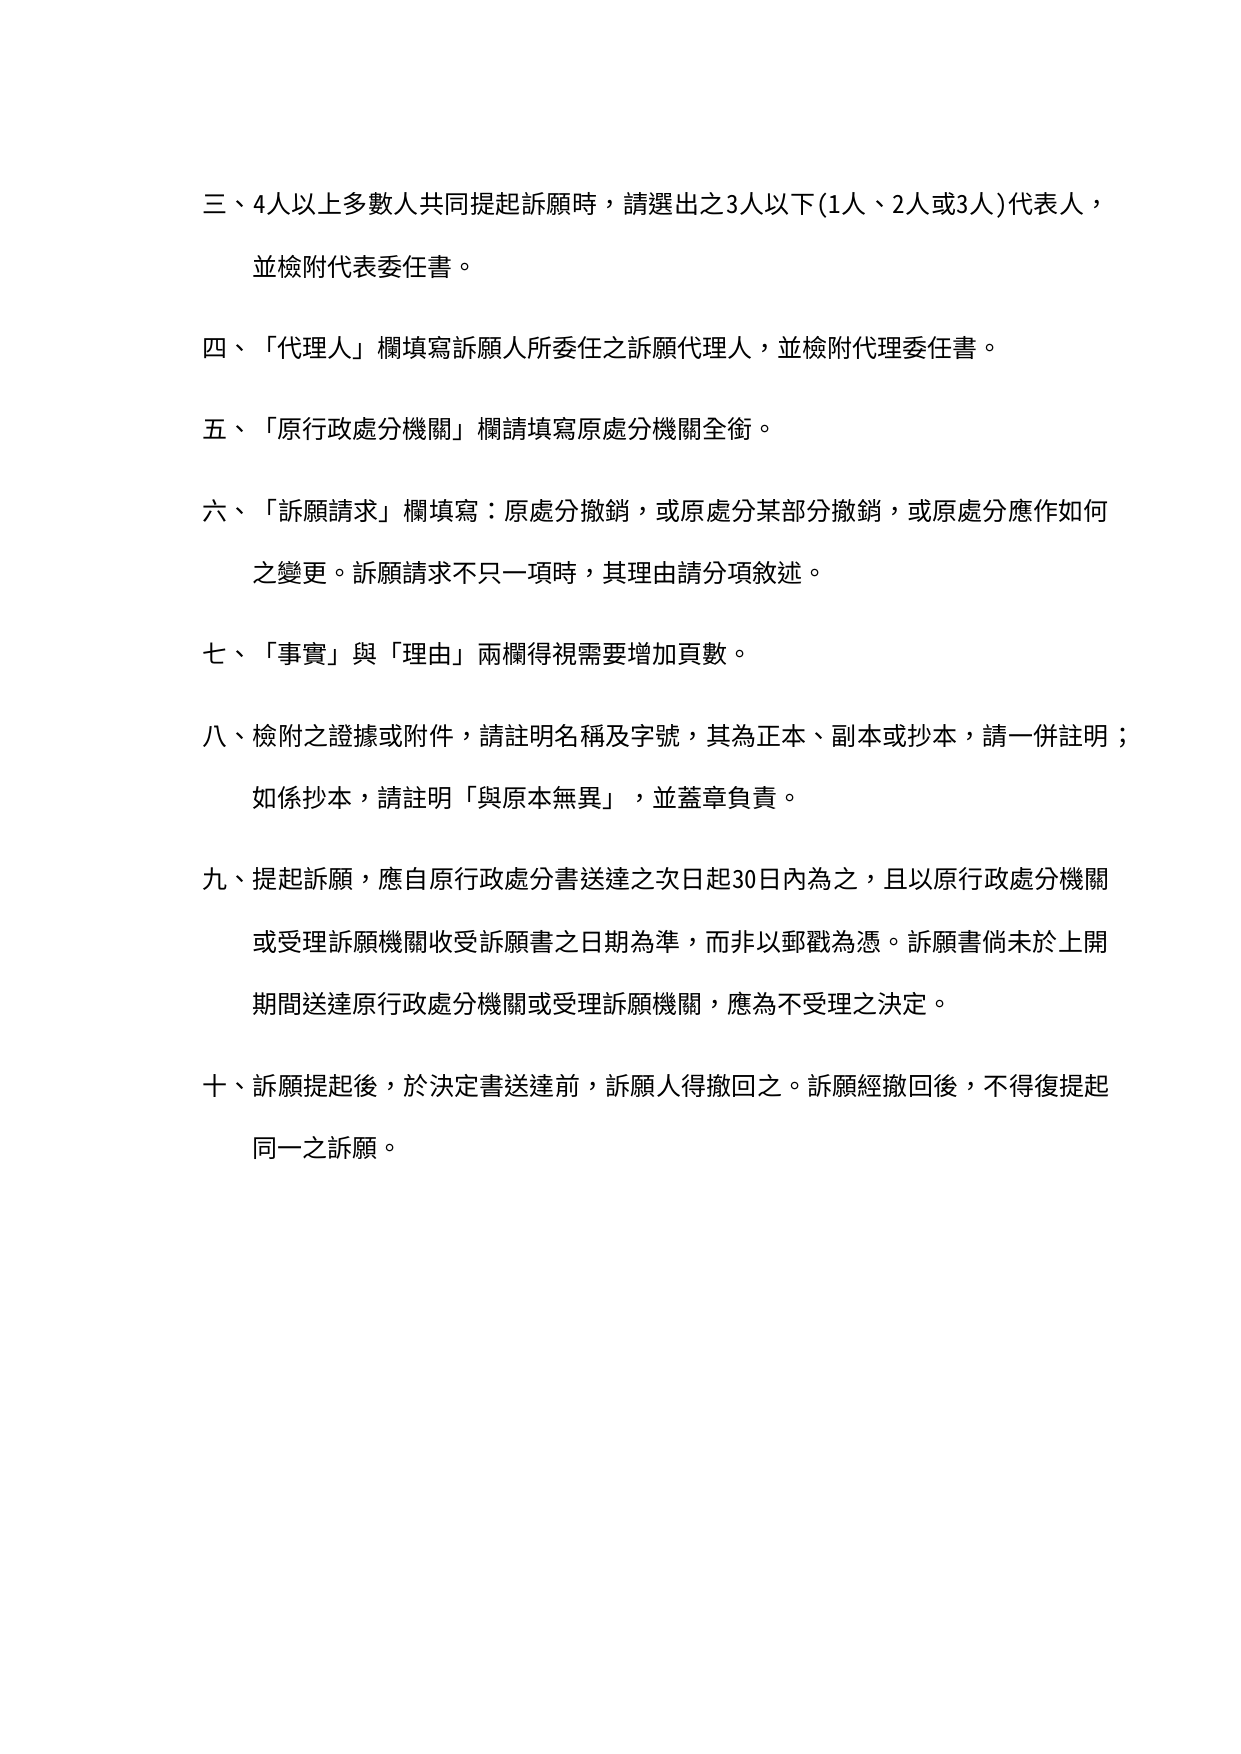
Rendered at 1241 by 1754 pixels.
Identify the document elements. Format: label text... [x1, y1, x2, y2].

text 八、檢附之證據或附件，請註明名稱及字號，其為正本、副本或抄本，請一併註明；如係抄本，請註明「與原本無異」，並蓋章負責。 [202, 692, 1110, 817]
text 五、「原行政處分機關」欄請填寫原處分機關全銜。 [202, 386, 1110, 449]
text 三、4人以上多數人共同提起訴願時，請選出之3人以下(1人、2人或3人)代表人，並檢附代表委任書。 [202, 161, 1110, 286]
text 四、「代理人」欄填寫訴願人所委任之訴願代理人，並檢附代理委任書。 [202, 305, 1110, 367]
text 六、「訴願請求」欄填寫：原處分撤銷，或原處分某部分撤銷，或原處分應作如何之變更。訴願請求不只一項時，其理由請分項敘述。 [202, 467, 1110, 592]
text 七、「事實」與「理由」兩欄得視需要增加頁數。 [202, 611, 1110, 674]
text 十、訴願提起後，於決定書送達前，訴願人得撤回之。訴願經撤回後，不得復提起同一之訴願。 [202, 1042, 1110, 1167]
text 九、提起訴願，應自原行政處分書送達之次日起30日內為之，且以原行政處分機關或受理訴願機關收受訴願書之日期為準，而非以郵戳為憑。訴願書倘未於上開期間送達原行政處分機關或受理訴願機關，應為不受理之決定。 [202, 836, 1110, 1024]
